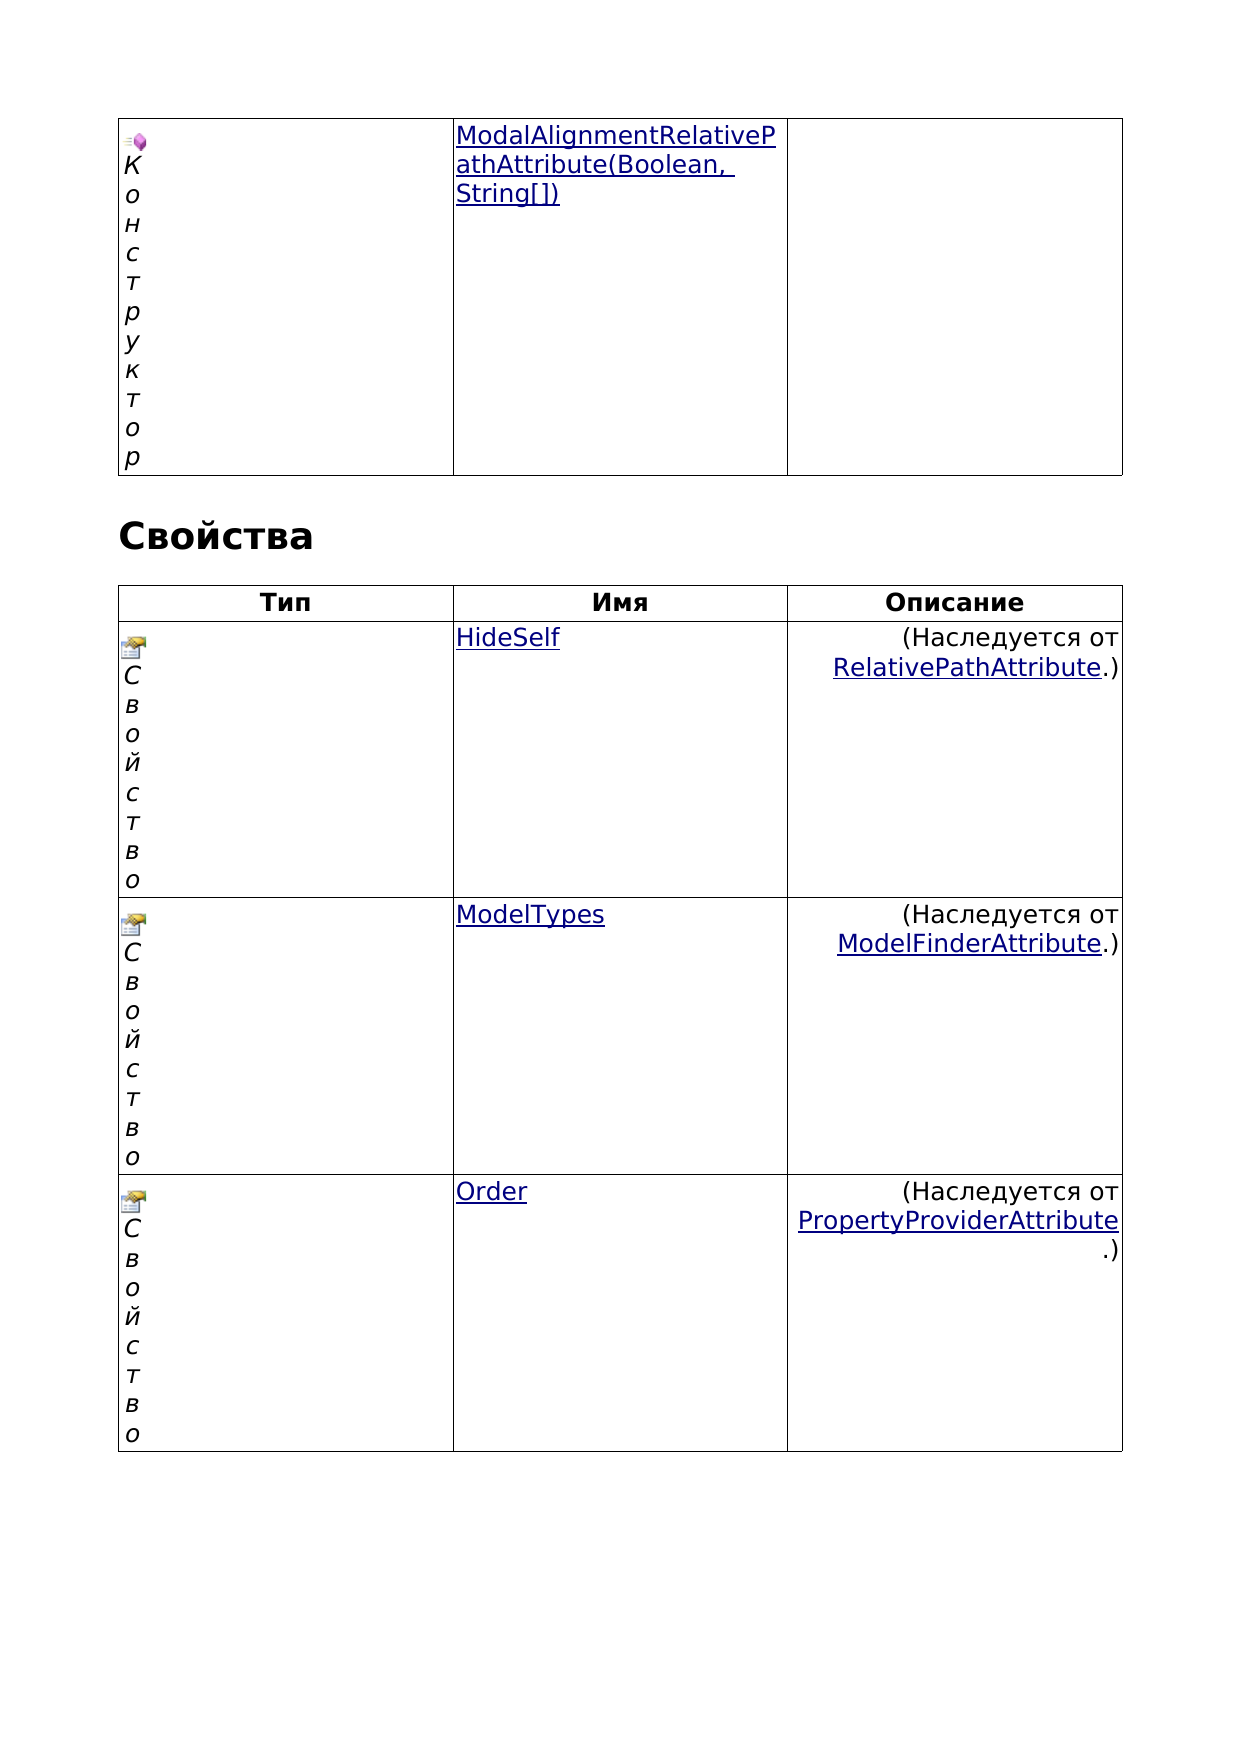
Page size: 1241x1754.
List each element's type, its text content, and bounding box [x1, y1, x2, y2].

picture [121, 133, 147, 151]
picture [121, 912, 147, 938]
table_cell (Наследуется от ModelFinderAttribute.) [788, 898, 1122, 1174]
picture [121, 1189, 147, 1215]
table_cell (Наследуется от RelativePathAttribute.) [788, 622, 1122, 897]
table_cell [119, 622, 453, 897]
table_cell [119, 119, 453, 474]
table_cell ModelTypes [454, 898, 787, 1174]
table_cell [788, 119, 1122, 474]
table_cell (Наследуется от PropertyProviderAttribute.) [788, 1175, 1122, 1451]
table_header Описание [788, 586, 1122, 621]
table_cell Order [454, 1175, 787, 1451]
table_cell [119, 1175, 453, 1451]
table_cell ModalAlignmentRelativePathAttribute(Boolean, String[]) [454, 119, 787, 474]
table_header Имя [454, 586, 787, 621]
table_cell HideSelf [454, 622, 787, 897]
subtitle Свойства [118, 514, 1122, 558]
picture [121, 636, 147, 661]
table_header Тип [119, 586, 453, 621]
table_cell [119, 898, 453, 1174]
